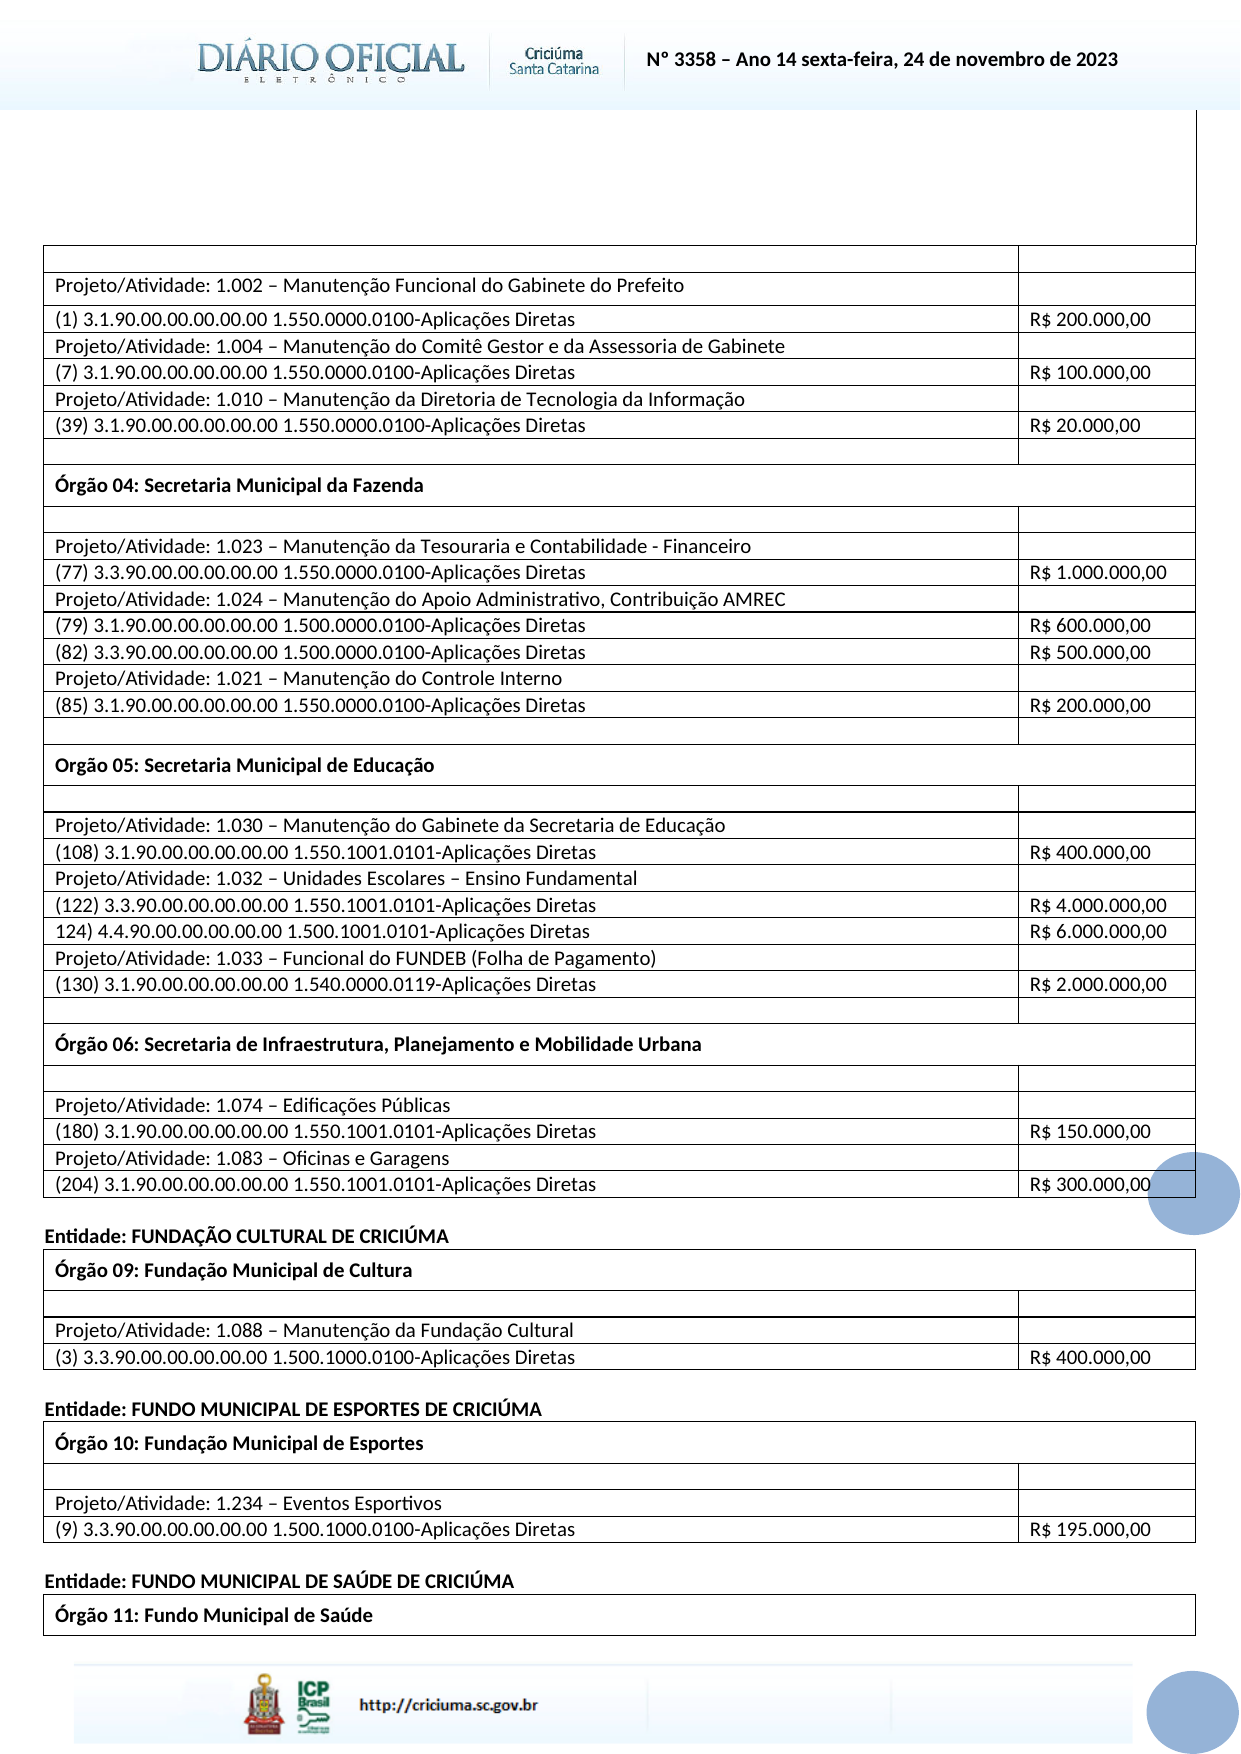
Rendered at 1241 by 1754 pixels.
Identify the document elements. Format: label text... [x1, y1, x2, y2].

table_cell (7) 3.1.90.00.00.00.00.00 1.550.0000.0100-Aplicações Diretas [44, 359, 1018, 385]
text Entidade: FUNDO MUNICIPAL DE ESPORTES DE CRICIÚMA [44, 1396, 1167, 1421]
text Entidade: FUNDO MUNICIPAL DE SAÚDE DE CRICIÚMA [44, 1568, 1167, 1594]
table_cell Projeto/Atividade: 1.032 – Unidades Escolares – Ensino Fundamental [44, 865, 1018, 891]
table_cell Projeto/Atividade: 1.083 – Oficinas e Garagens [44, 1145, 1018, 1170]
table_header Órgão 09: Fundação Municipal de Cultura [44, 1250, 1195, 1290]
table_cell R$ 200.000,00 [1019, 306, 1195, 332]
table_cell (79) 3.1.90.00.00.00.00.00 1.500.0000.0100-Aplicações Diretas [44, 613, 1018, 638]
table_cell [44, 507, 1018, 532]
table_cell (82) 3.3.90.00.00.00.00.00 1.500.0000.0100-Aplicações Diretas [44, 639, 1018, 664]
table_cell [1019, 333, 1195, 358]
table_cell R$ 195.000,00 [1019, 1517, 1195, 1542]
table_cell R$ 600.000,00 [1019, 613, 1195, 638]
table_cell [1019, 1291, 1195, 1316]
table_cell Projeto/Atividade: 1.002 – Manutenção Funcional do Gabinete do Prefeito [44, 273, 1018, 305]
table_cell [1019, 1490, 1195, 1516]
table_cell [1019, 945, 1195, 970]
table_cell [44, 786, 1018, 811]
table_cell [1019, 813, 1195, 838]
table_cell [44, 1291, 1018, 1316]
table_cell R$ 2.000.000,00 [1019, 971, 1195, 997]
table_cell Projeto/Atividade: 1.021 – Manutenção do Controle Interno [44, 665, 1018, 691]
table_cell R$ 400.000,00 [1019, 1344, 1195, 1369]
table_header Órgão 10: Fundação Municipal de Esportes [44, 1422, 1195, 1463]
table_cell [1019, 273, 1195, 305]
table_cell [1019, 1092, 1195, 1117]
table_cell [44, 246, 1018, 272]
table_cell [1019, 1066, 1195, 1091]
table_cell [44, 1066, 1018, 1091]
table_cell [44, 998, 1018, 1023]
table_cell R$ 500.000,00 [1019, 639, 1195, 664]
table_cell (3) 3.3.90.00.00.00.00.00 1.500.1000.0100-Aplicações Diretas [44, 1344, 1018, 1369]
table_cell (85) 3.1.90.00.00.00.00.00 1.550.0000.0100-Aplicações Diretas [44, 692, 1018, 717]
table_cell (9) 3.3.90.00.00.00.00.00 1.500.1000.0100-Aplicações Diretas [44, 1517, 1018, 1542]
table_cell [44, 439, 1018, 464]
table_cell (122) 3.3.90.00.00.00.00.00 1.550.1001.0101-Aplicações Diretas [44, 892, 1018, 917]
table_cell Projeto/Atividade: 1.023 – Manutenção da Tesouraria e Contabilidade - Financeiro [44, 533, 1018, 558]
table_cell R$ 20.000,00 [1019, 412, 1195, 438]
table_cell Projeto/Atividade: 1.234 – Eventos Esportivos [44, 1490, 1018, 1516]
table_cell [1019, 786, 1195, 811]
table_cell [1019, 439, 1195, 464]
table_cell [1019, 665, 1195, 691]
table_cell Órgão 06: Secretaria de Infraestrutura, Planejamento e Mobilidade Urbana [44, 1024, 1195, 1064]
table_cell [1019, 718, 1195, 744]
table_cell [1019, 586, 1195, 611]
table_cell [44, 718, 1018, 744]
table_cell (204) 3.1.90.00.00.00.00.00 1.550.1001.0101-Aplicações Diretas [44, 1171, 1018, 1197]
table_cell (77) 3.3.90.00.00.00.00.00 1.550.0000.0100-Aplicações Diretas [44, 560, 1018, 585]
table_cell [1019, 998, 1195, 1023]
table_cell R$ 100.000,00 [1019, 359, 1195, 385]
table_header Órgão 11: Fundo Municipal de Saúde [44, 1595, 1195, 1635]
table_cell [44, 1464, 1018, 1489]
table_cell [1019, 1318, 1195, 1343]
table_cell [1019, 1464, 1195, 1489]
table_cell (1) 3.1.90.00.00.00.00.00 1.550.0000.0100-Aplicações Diretas [44, 306, 1018, 332]
table_cell Projeto/Atividade: 1.088 – Manutenção da Fundação Cultural [44, 1318, 1018, 1343]
table_cell Projeto/Atividade: 1.010 – Manutenção da Diretoria de Tecnologia da Informação [44, 386, 1018, 411]
text Entidade: FUNDAÇÃO CULTURAL DE CRICIÚMA [44, 1223, 1167, 1249]
table_cell R$ 300.000,00 [1019, 1171, 1154, 1197]
table_cell (130) 3.1.90.00.00.00.00.00 1.540.0000.0119-Aplicações Diretas [44, 971, 1018, 997]
table_cell Orgão 05: Secretaria Municipal de Educação [44, 745, 1195, 785]
table_cell 124) 4.4.90.00.00.00.00.00 1.500.1001.0101-Aplicações Diretas [44, 918, 1018, 944]
table_cell Projeto/Atividade: 1.074 – Edificações Públicas [44, 1092, 1018, 1117]
table_cell R$ 1.000.000,00 [1019, 560, 1195, 585]
table_cell [1019, 533, 1195, 558]
table_cell [1019, 865, 1195, 891]
table_cell R$ 150.000,00 [1019, 1119, 1195, 1144]
table_cell (180) 3.1.90.00.00.00.00.00 1.550.1001.0101-Aplicações Diretas [44, 1119, 1018, 1144]
table_cell Projeto/Atividade: 1.024 – Manutenção do Apoio Administrativo, Contribuição AMREC [44, 586, 1018, 611]
table_cell [1019, 507, 1195, 532]
table_cell Projeto/Atividade: 1.030 – Manutenção do Gabinete da Secretaria de Educação [44, 813, 1018, 838]
table_cell (108) 3.1.90.00.00.00.00.00 1.550.1001.0101-Aplicações Diretas [44, 839, 1018, 864]
table_cell Projeto/Atividade: 1.004 – Manutenção do Comitê Gestor e da Assessoria de Gabinete [44, 333, 1018, 358]
table_cell (39) 3.1.90.00.00.00.00.00 1.550.0000.0100-Aplicações Diretas [44, 412, 1018, 438]
table_cell [1019, 386, 1195, 411]
table_cell [1019, 246, 1195, 272]
table_cell Órgão 04: Secretaria Municipal da Fazenda [44, 465, 1195, 506]
table_cell R$ 4.000.000,00 [1019, 892, 1195, 917]
table_cell Projeto/Atividade: 1.033 – Funcional do FUNDEB (Folha de Pagamento) [44, 945, 1018, 970]
table_cell R$ 200.000,00 [1019, 692, 1195, 717]
table_cell R$ 400.000,00 [1019, 839, 1195, 864]
table_cell R$ 6.000.000,00 [1019, 918, 1195, 944]
table_cell [1019, 1145, 1195, 1170]
